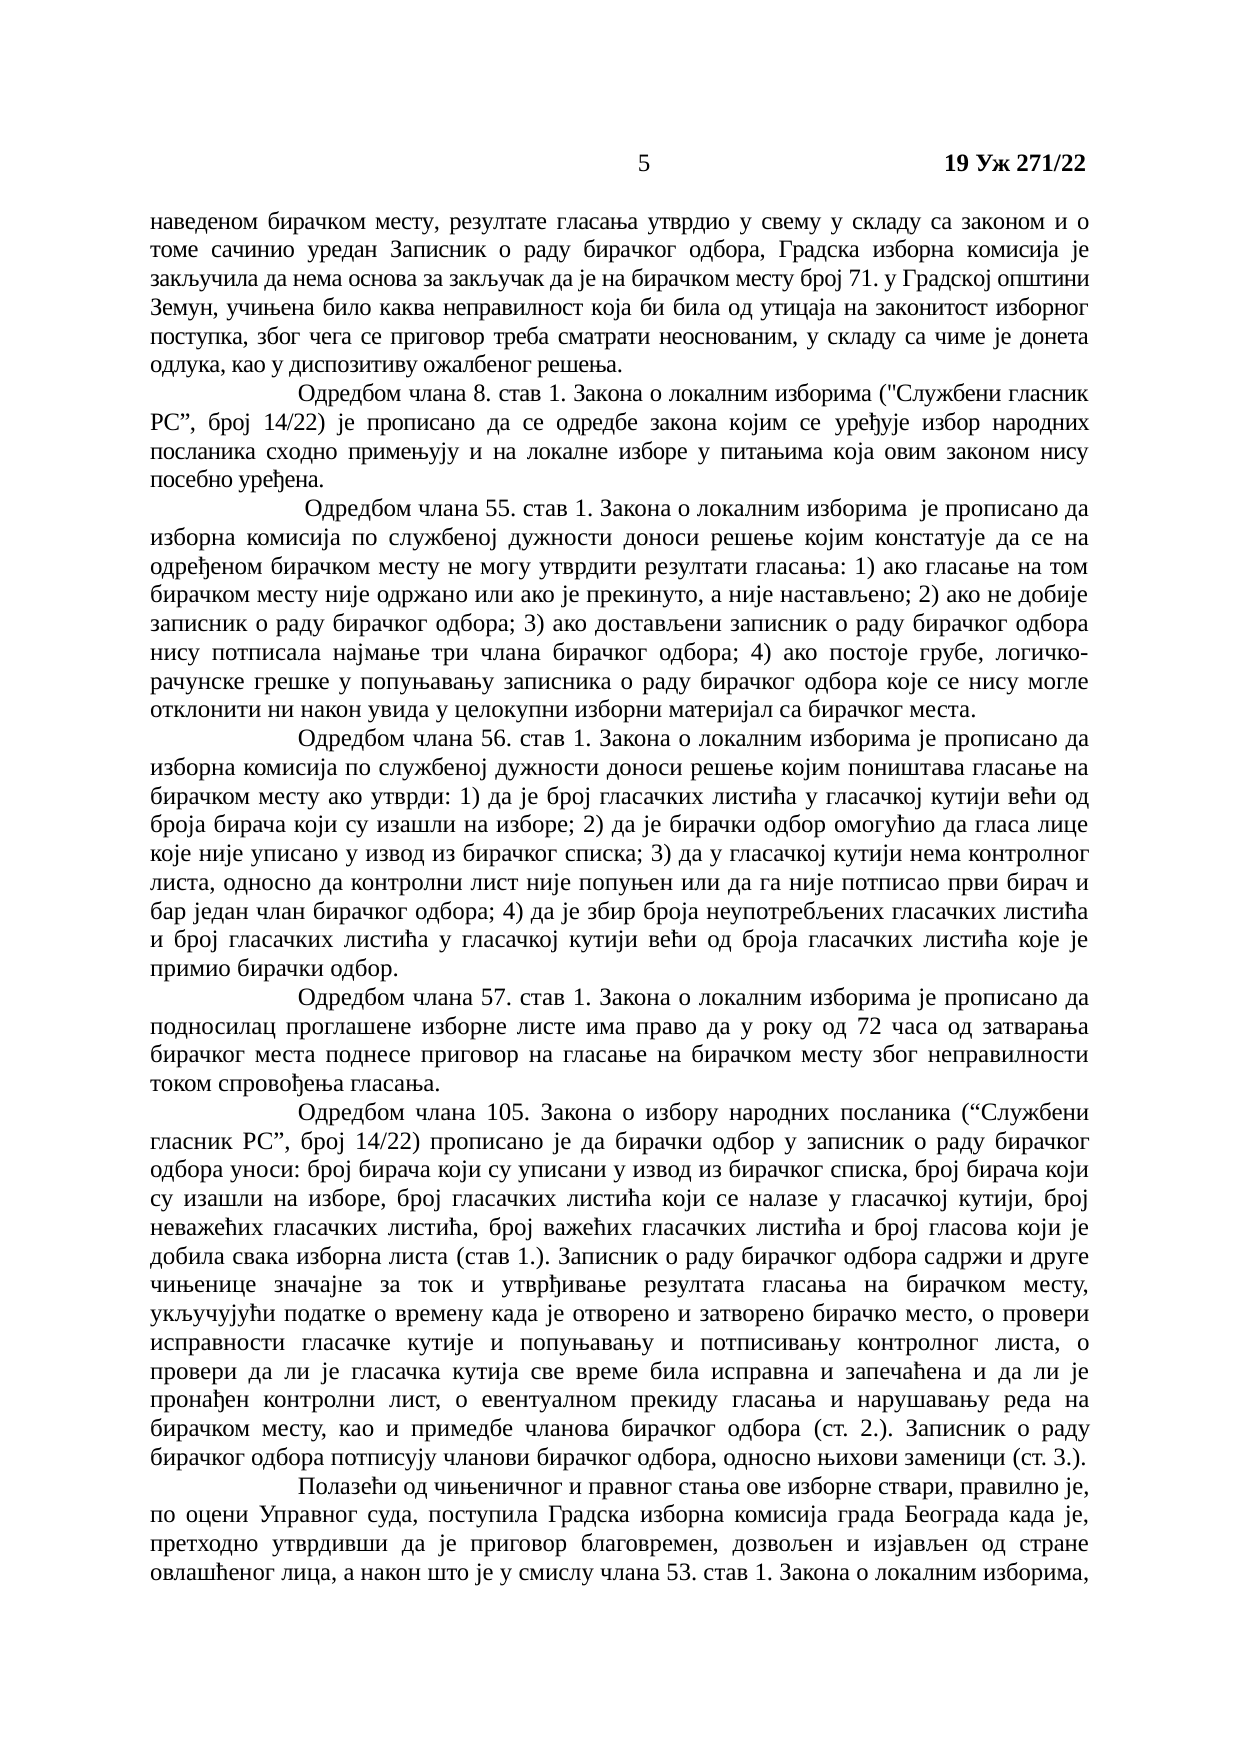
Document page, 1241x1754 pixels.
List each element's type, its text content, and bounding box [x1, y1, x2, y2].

text Одредбом члана 8. став 1. Закона о локалним изборима ("Службени гласник РС”, број 14/22) је прописано да се одредбе закона којим се уређује избор народних посланика сходно примењују и на локалне изборе у питањима која овим законом нису посебно уређена. [150, 378, 1090, 493]
text Одредбом члана 55. став 1. Закона о локалним изборима је прописано да изборна комисија по службеној дужности доноси решење којим констатује да се на одређеном бирачком месту не могу утврдити резултати гласања: 1) ако гласање на том бирачком месту није одржано или ако је прекинуто, а није настављено; 2) ако не добије записник о раду бирачког одбора; 3) ако достављени записник о раду бирачког одбора нису потписала најмање три члана бирачког одбора; 4) ако постоје грубе, логичко-рачунске грешке у попуњавању записника о раду бирачког одбора које се нису могле отклонити ни након увида у целокупни изборни материјал са бирачког места. [150, 493, 1090, 723]
text Одредбом члана 57. став 1. Закона о локалним изборима је прописано да подносилац проглашене изборне листе има право да у року од 72 часа од затварања бирачког места поднесе приговор на гласање на бирачком месту због неправилности током спровођења гласања. [150, 982, 1090, 1097]
text Одредбом члана 56. став 1. Закона о локалним изборима је прописано да изборна комисија по службеној дужности доноси решење којим поништава гласање на бирачком месту ако утврди: 1) да је број гласачких листића у гласачкој кутији већи од броја бирача који су изашли на изборе; 2) да је бирачки одбор омогућио да гласа лице које није уписано у извод из бирачког списка; 3) да у гласачкој кутији нема контролног листа, односно да контролни лист није попуњен или да га није потписао први бирач и бар један члан бирачког одбора; 4) да је збир броја неупотребљених гласачких листића и број гласачких листића у гласачкој кутији већи од броја гласачких листића које је примио бирачки одбор. [150, 723, 1090, 982]
text наведеном бирачком месту, резултате гласања утврдио у свему у складу са законом и о томе сачинио уредан Записник о раду бирачког одбора, Градска изборна комисија је закључила да нема основа за закључак да је на бирачком месту број 71. у Градској општини Земун, учињена било каква неправилност која би била од утицаја на законитост изборног поступка, због чега се приговор треба сматрати неоснованим, у складу са чиме је донета одлука, као у диспозитиву ожалбеног решења. [150, 206, 1090, 378]
text Одредбом члана 105. Закона о избору народних посланика (“Службени гласник РС”, број 14/22) прописано је да бирачки одбор у записник о раду бирачког одбора уноси: број бирача који су уписани у извод из бирачког списка, број бирача који су изашли на изборе, број гласачких листића који се налазе у гласачкој кутији, број неважећих гласачких листића, број важећих гласачких листића и број гласова који је добила свака изборна листа (став 1.). Записник о раду бирачког одбора садржи и друге чињенице значајне за ток и утврђивање резултата гласања на бирачком месту, укључујући податке о времену када је отворено и затворено бирачко место, о провери исправности гласачке кутије и попуњавању и потписивању контролног листа, о провери да ли је гласачка кутија све време била исправна и запечаћена и да ли је пронађен контролни лист, о евентуалном прекиду гласања и нарушавању реда на бирачком месту, као и примедбе чланова бирачког одбора (ст. 2.). Записник о раду бирачког одбора потписују чланови бирачког одбора, односно њихови заменици (ст. 3.). [150, 1097, 1090, 1471]
text Полазећи од чињеничног и правног стања ове изборне ствари, правилно је, по оцени Управног суда, поступила Градска изборна комисија града Београда када је, претходно утврдивши да је приговор благовремен, дозвољен и изјављен од стране овлашћеног лица, а након што је у смислу члана 53. став 1. Закона о локалним изборима, [150, 1471, 1090, 1586]
